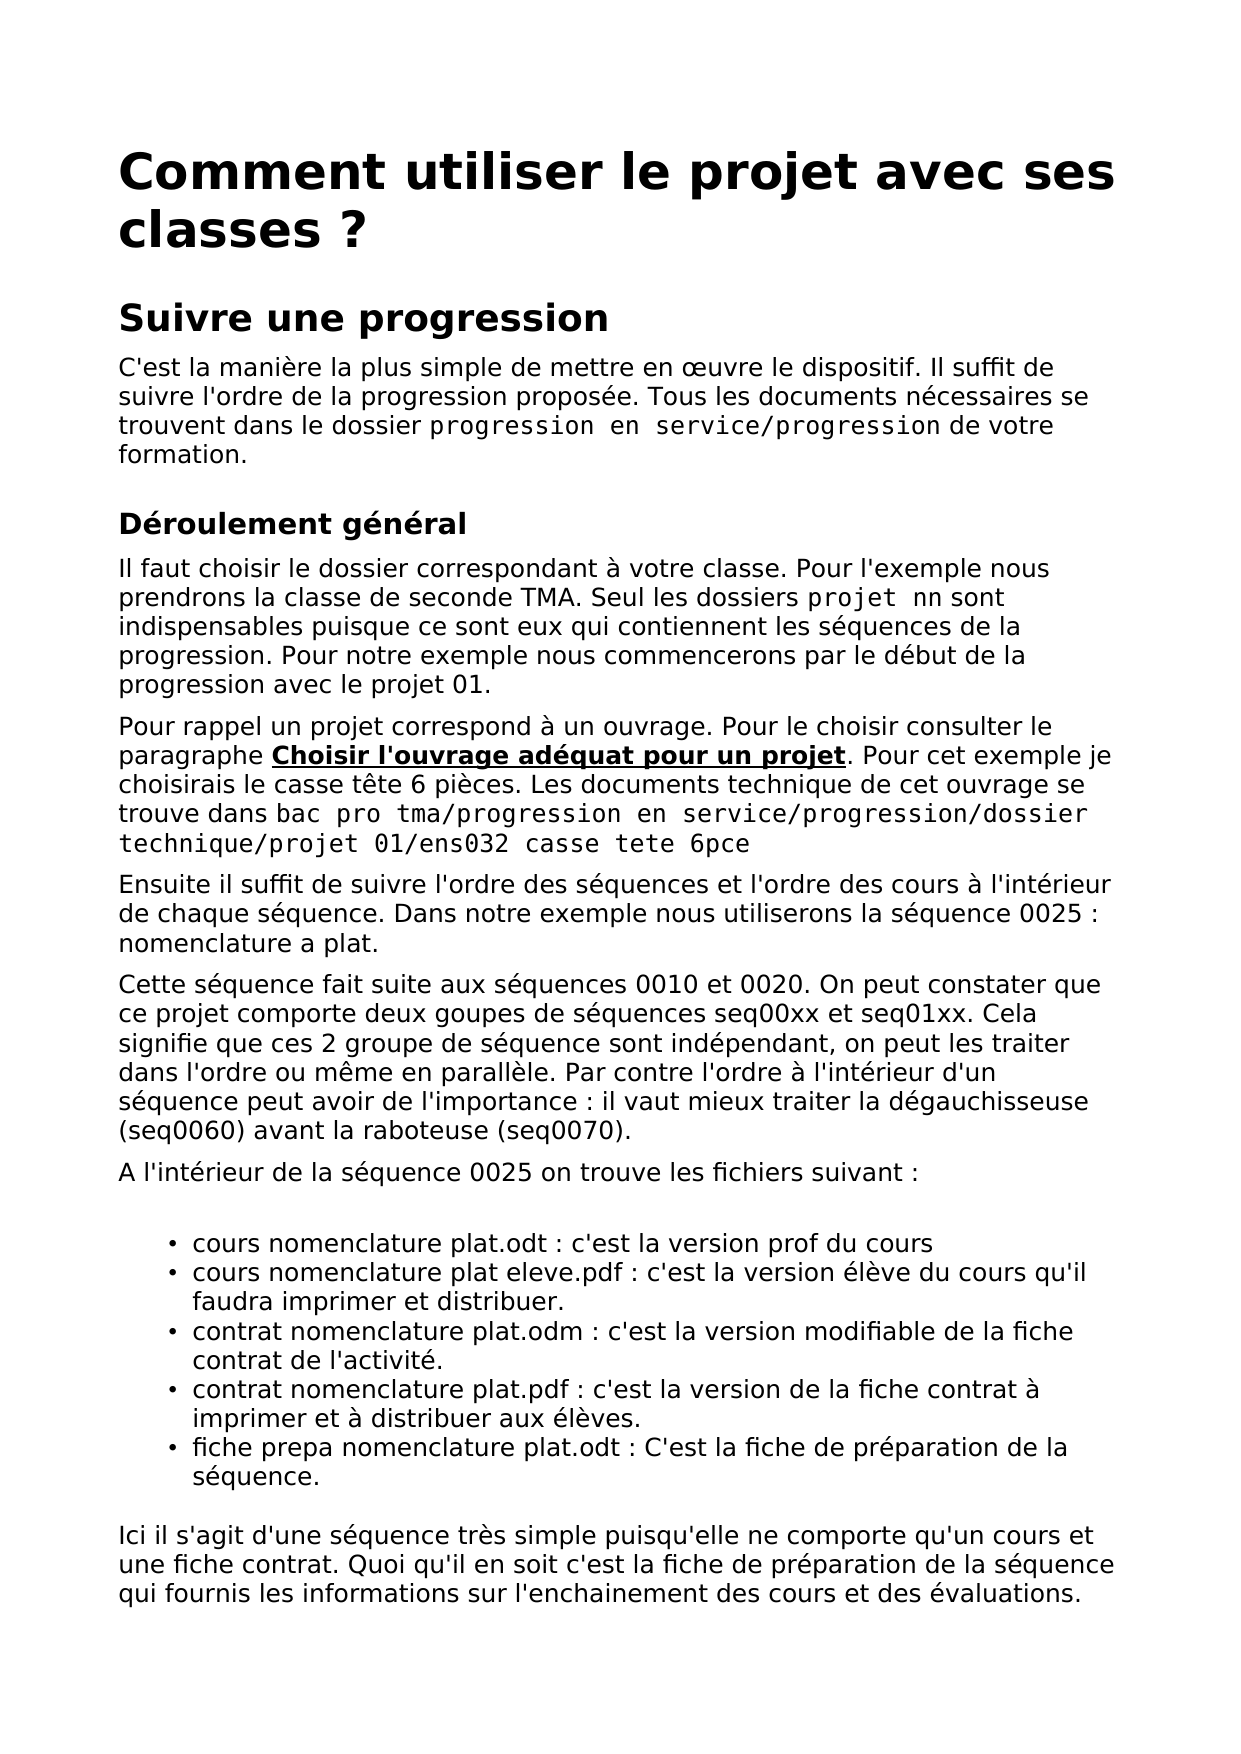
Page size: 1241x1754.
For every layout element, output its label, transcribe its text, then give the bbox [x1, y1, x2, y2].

subtitle Comment utiliser le projet avec ses classes ? [118, 143, 1122, 259]
text Ensuite il suffit de suivre l'ordre des séquences et l'ordre des cours à l'intérieur de chaque séquence. Dans notre exemple nous utiliserons la séquence 0025 : nomenclature a plat. [118, 871, 1122, 958]
list cours nomenclature plat eleve.pdf : c'est la version élève du cours qu'il faudra imprimer et distribuer. [177, 1258, 1122, 1317]
text Ici il s'agit d'une séquence très simple puisqu'elle ne comporte qu'un cours et une fiche contrat. Quoi qu'il en soit c'est la fiche de préparation de la séquence qui fournis les informations sur l'enchainement des cours et des évaluations. [118, 1521, 1122, 1609]
text Pour rappel un projet correspond à un ouvrage. Pour le choisir consulter le paragraphe Choisir l'ouvrage adéquat pour un projet. Pour cet exemple je choisirais le casse tête 6 pièces. Les documents technique de cet ouvrage se trouve dans bac pro tma/progression en service/progression/dossier technique/projet 01/ens032 casse tete 6pce [118, 712, 1122, 858]
list cours nomenclature plat.odt : c'est la version prof du cours [177, 1229, 1122, 1258]
list contrat nomenclature plat.pdf : c'est la version de la fiche contrat à imprimer et à distribuer aux élèves. [177, 1375, 1122, 1433]
text A l'intérieur de la séquence 0025 on trouve les fichiers suivant : [118, 1158, 1122, 1187]
list contrat nomenclature plat.odm : c'est la version modifiable de la fiche contrat de l'activité. [177, 1317, 1122, 1375]
text Cette séquence fait suite aux séquences 0010 et 0020. On peut constater que ce projet comporte deux goupes de séquences seq00xx et seq01xx. Cela signifie que ces 2 groupe de séquence sont indépendant, on peut les traiter dans l'ordre ou même en parallèle. Par contre l'ordre à l'intérieur d'un séquence peut avoir de l'importance : il vaut mieux traiter la dégauchisseuse (seq0060) avant la raboteuse (seq0070). [118, 971, 1122, 1146]
text C'est la manière la plus simple de mettre en œuvre le dispositif. Il suffit de suivre l'ordre de la progression proposée. Tous les documents nécessaires se trouvent dans le dossier progression en service/progression de votre formation. [118, 353, 1122, 470]
text Il faut choisir le dossier correspondant à votre classe. Pour l'exemple nous prendrons la classe de seconde TMA. Seul les dossiers projet nn sont indispensables puisque ce sont eux qui contiennent les séquences de la progression. Pour notre exemple nous commencerons par le début de la progression avec le projet 01. [118, 554, 1122, 700]
subtitle Suivre une progression [118, 297, 1122, 341]
list fiche prepa nomenclature plat.odt : C'est la fiche de préparation de la séquence. [177, 1433, 1122, 1492]
subtitle Déroulement général [118, 507, 1122, 541]
